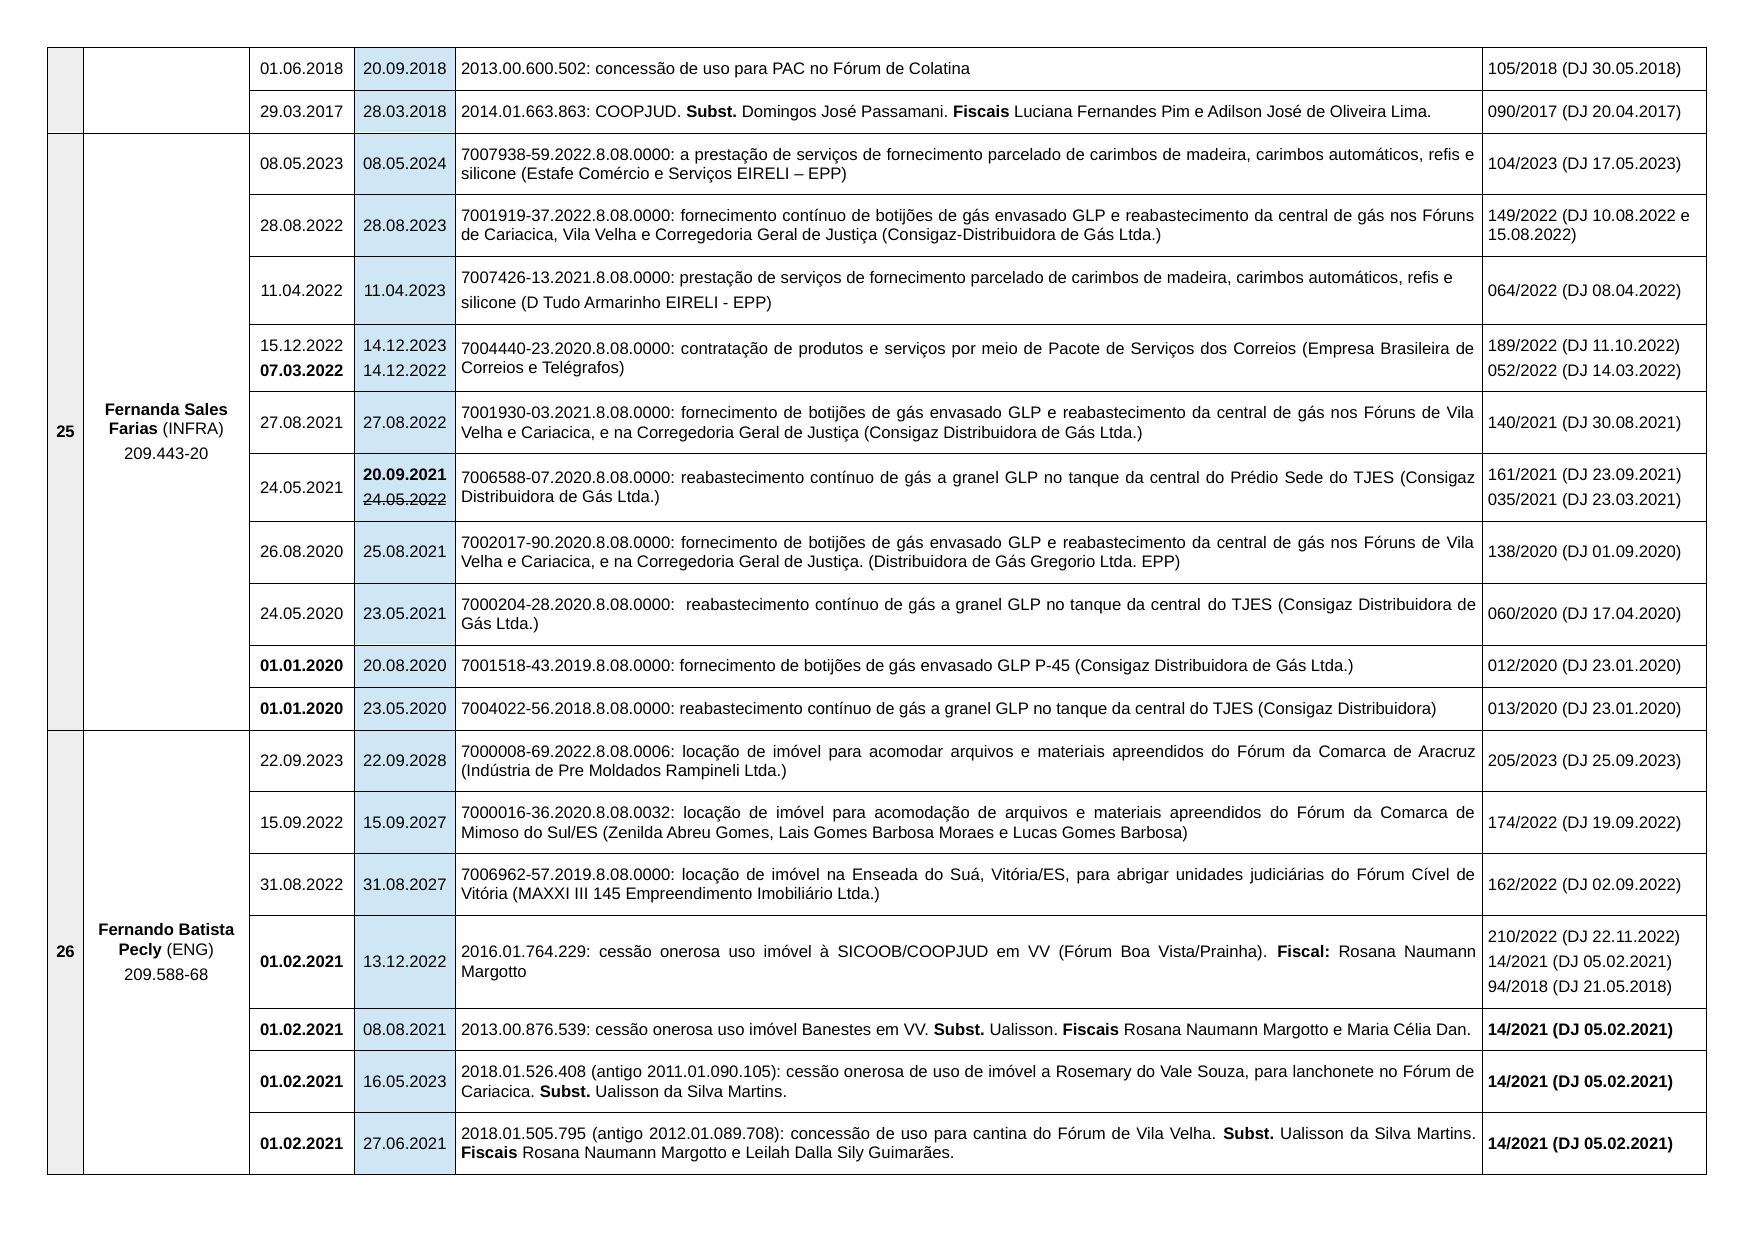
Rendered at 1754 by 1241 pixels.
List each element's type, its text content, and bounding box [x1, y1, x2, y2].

table_cell [48, 48, 83, 132]
table_cell 7000204-28.2020.8.08.0000: reabastecimento contínuo de gás a granel GLP no tanque da central do TJES (Consigaz Distribuidora de Gás Ltda.) [456, 584, 1482, 644]
table_cell 2016.01.764.229: cessão onerosa uso imóvel à SICOOB/COOPJUD em VV (Fórum Boa Vista/Prainha). Fiscal: Rosana Naumann Margotto [456, 916, 1482, 1008]
table_cell 28.08.2023 [355, 195, 455, 256]
table_cell 090/2017 (DJ 20.04.2017) [1483, 91, 1706, 132]
table_cell 174/2022 (DJ 19.09.2022) [1483, 792, 1706, 853]
table_cell 22.09.2023 [250, 731, 354, 791]
table_cell 27.08.2021 [250, 392, 354, 453]
table_cell 14/2021 (DJ 05.02.2021) [1483, 1113, 1706, 1174]
table_cell 064/2022 (DJ 08.04.2022) [1483, 257, 1706, 324]
table_cell 11.04.2023 [355, 257, 455, 324]
table_cell 013/2020 (DJ 23.01.2020) [1483, 688, 1706, 730]
table_cell 14.12.2023 14.12.2022 [355, 325, 455, 391]
table_cell 15.09.2027 [355, 792, 455, 853]
table_cell 161/2021 (DJ 23.09.2021) 035/2021 (DJ 23.03.2021) [1483, 454, 1706, 521]
table_cell 2014.01.663.863: COOPJUD. Subst. Domingos José Passamani. Fiscais Luciana Fernandes Pim e Adilson José de Oliveira Lima. [456, 91, 1482, 132]
table_cell 138/2020 (DJ 01.09.2020) [1483, 522, 1706, 583]
table_cell 7000008-69.2022.8.08.0006: locação de imóvel para acomodar arquivos e materiais apreendidos do Fórum da Comarca de Aracruz (Indústria de Pre Moldados Rampineli Ltda.) [456, 731, 1482, 791]
table_cell 105/2018 (DJ 30.05.2018) [1483, 48, 1706, 90]
table_cell 01.01.2020 [250, 688, 354, 730]
table_cell 14/2021 (DJ 05.02.2021) [1483, 1009, 1706, 1050]
table_cell 7001919-37.2022.8.08.0000: fornecimento contínuo de botijões de gás envasado GLP e reabastecimento da central de gás nos Fóruns de Cariacica, Vila Velha e Corregedoria Geral de Justiça (Consigaz-Distribuidora de Gás Ltda.) [456, 195, 1482, 256]
table_cell 15.09.2022 [250, 792, 354, 853]
table_cell 26.08.2020 [250, 522, 354, 583]
table_cell 7001518-43.2019.8.08.0000: fornecimento de botijões de gás envasado GLP P-45 (Consigaz Distribuidora de Gás Ltda.) [456, 646, 1482, 687]
table_cell 7007938-59.2022.8.08.0000: a prestação de serviços de fornecimento parcelado de carimbos de madeira, carimbos automáticos, refis e silicone (Estafe Comércio e Serviços EIRELI – EPP) [456, 134, 1482, 194]
table_cell 01.06.2018 [250, 48, 354, 90]
table_cell 28.08.2022 [250, 195, 354, 256]
table_cell 31.08.2027 [355, 854, 455, 915]
table_cell 25 [48, 134, 83, 730]
table_cell 08.05.2023 [250, 134, 354, 194]
table_cell 01.02.2021 [250, 1113, 354, 1174]
table_cell 012/2020 (DJ 23.01.2020) [1483, 646, 1706, 687]
table_cell 2013.00.876.539: cessão onerosa uso imóvel Banestes em VV. Subst. Ualisson. Fiscais Rosana Naumann Margotto e Maria Célia Dan. [456, 1009, 1482, 1050]
table_cell 31.08.2022 [250, 854, 354, 915]
table_cell 24.05.2020 [250, 584, 354, 644]
table_cell 01.02.2021 [250, 1051, 354, 1112]
table_cell 01.02.2021 [250, 916, 354, 1008]
table_cell 7006588-07.2020.8.08.0000: reabastecimento contínuo de gás a granel GLP no tanque da central do Prédio Sede do TJES (Consigaz Distribuidora de Gás Ltda.) [456, 454, 1482, 521]
table_cell 2013.00.600.502: concessão de uso para PAC no Fórum de Colatina [456, 48, 1482, 90]
table_cell 23.05.2020 [355, 688, 455, 730]
table_cell 7006962-57.2019.8.08.0000: locação de imóvel na Enseada do Suá, Vitória/ES, para abrigar unidades judiciárias do Fórum Cível de Vitória (MAXXI III 145 Empreendimento Imobiliário Ltda.) [456, 854, 1482, 915]
table_cell 24.05.2021 [250, 454, 354, 521]
table_cell 2018.01.526.408 (antigo 2011.01.090.105): cessão onerosa de uso de imóvel a Rosemary do Vale Souza, para lanchonete no Fórum de Cariacica. Subst. Ualisson da Silva Martins. [456, 1051, 1482, 1112]
table_cell 2018.01.505.795 (antigo 2012.01.089.708): concessão de uso para cantina do Fórum de Vila Velha. Subst. Ualisson da Silva Martins. Fiscais Rosana Naumann Margotto e Leilah Dalla Sily Guimarães. [456, 1113, 1482, 1174]
table_cell 205/2023 (DJ 25.09.2023) [1483, 731, 1706, 791]
table_cell 140/2021 (DJ 30.08.2021) [1483, 392, 1706, 453]
table_cell 20.09.2018 [355, 48, 455, 90]
table_cell 162/2022 (DJ 02.09.2022) [1483, 854, 1706, 915]
table_cell 29.03.2017 [250, 91, 354, 132]
table_cell 189/2022 (DJ 11.10.2022) 052/2022 (DJ 14.03.2022) [1483, 325, 1706, 391]
table_cell 23.05.2021 [355, 584, 455, 644]
table_cell 7004440-23.2020.8.08.0000: contratação de produtos e serviços por meio de Pacote de Serviços dos Correios (Empresa Brasileira de Correios e Telégrafos) [456, 325, 1482, 391]
table_cell 16.05.2023 [355, 1051, 455, 1112]
table_cell 210/2022 (DJ 22.11.2022) 14/2021 (DJ 05.02.2021) 94/2018 (DJ 21.05.2018) [1483, 916, 1706, 1008]
table_cell 14/2021 (DJ 05.02.2021) [1483, 1051, 1706, 1112]
table_cell 27.08.2022 [355, 392, 455, 453]
table_cell 11.04.2022 [250, 257, 354, 324]
table_cell 7001930-03.2021.8.08.0000: fornecimento de botijões de gás envasado GLP e reabastecimento da central de gás nos Fóruns de Vila Velha e Cariacica, e na Corregedoria Geral de Justiça (Consigaz Distribuidora de Gás Ltda.) [456, 392, 1482, 453]
table_cell 01.02.2021 [250, 1009, 354, 1050]
table_cell 149/2022 (DJ 10.08.2022 e 15.08.2022) [1483, 195, 1706, 256]
table_cell 25.08.2021 [355, 522, 455, 583]
table_cell 7007426-13.2021.8.08.0000: prestação de serviços de fornecimento parcelado de carimbos de madeira, carimbos automáticos, refis e silicone (D Tudo Armarinho EIRELI - EPP) [456, 257, 1482, 324]
table_cell 26 [48, 731, 83, 1174]
table_cell Fernando Batista Pecly (ENG) 209.588-68 [84, 731, 249, 1174]
table_cell 08.08.2021 [355, 1009, 455, 1050]
table_cell 7004022-56.2018.8.08.0000: reabastecimento contínuo de gás a granel GLP no tanque da central do TJES (Consigaz Distribuidora) [456, 688, 1482, 730]
table_cell 08.05.2024 [355, 134, 455, 194]
table_cell 7002017-90.2020.8.08.0000: fornecimento de botijões de gás envasado GLP e reabastecimento da central de gás nos Fóruns de Vila Velha e Cariacica, e na Corregedoria Geral de Justiça. (Distribuidora de Gás Gregorio Ltda. EPP) [456, 522, 1482, 583]
table_cell Fernanda Sales Farias (INFRA) 209.443-20 [84, 134, 249, 730]
table_cell 15.12.2022 07.03.2022 [250, 325, 354, 391]
table_cell 20.09.2021 24.05.2022 [355, 454, 455, 521]
table_cell 28.03.2018 [355, 91, 455, 132]
table_cell 01.01.2020 [250, 646, 354, 687]
table_cell [84, 48, 249, 132]
table_cell 7000016-36.2020.8.08.0032: locação de imóvel para acomodação de arquivos e materiais apreendidos do Fórum da Comarca de Mimoso do Sul/ES (Zenilda Abreu Gomes, Lais Gomes Barbosa Moraes e Lucas Gomes Barbosa) [456, 792, 1482, 853]
table_cell 20.08.2020 [355, 646, 455, 687]
table_cell 27.06.2021 [355, 1113, 455, 1174]
table_cell 22.09.2028 [355, 731, 455, 791]
table_cell 13.12.2022 [355, 916, 455, 1008]
table_cell 104/2023 (DJ 17.05.2023) [1483, 134, 1706, 194]
table_cell 060/2020 (DJ 17.04.2020) [1483, 584, 1706, 644]
